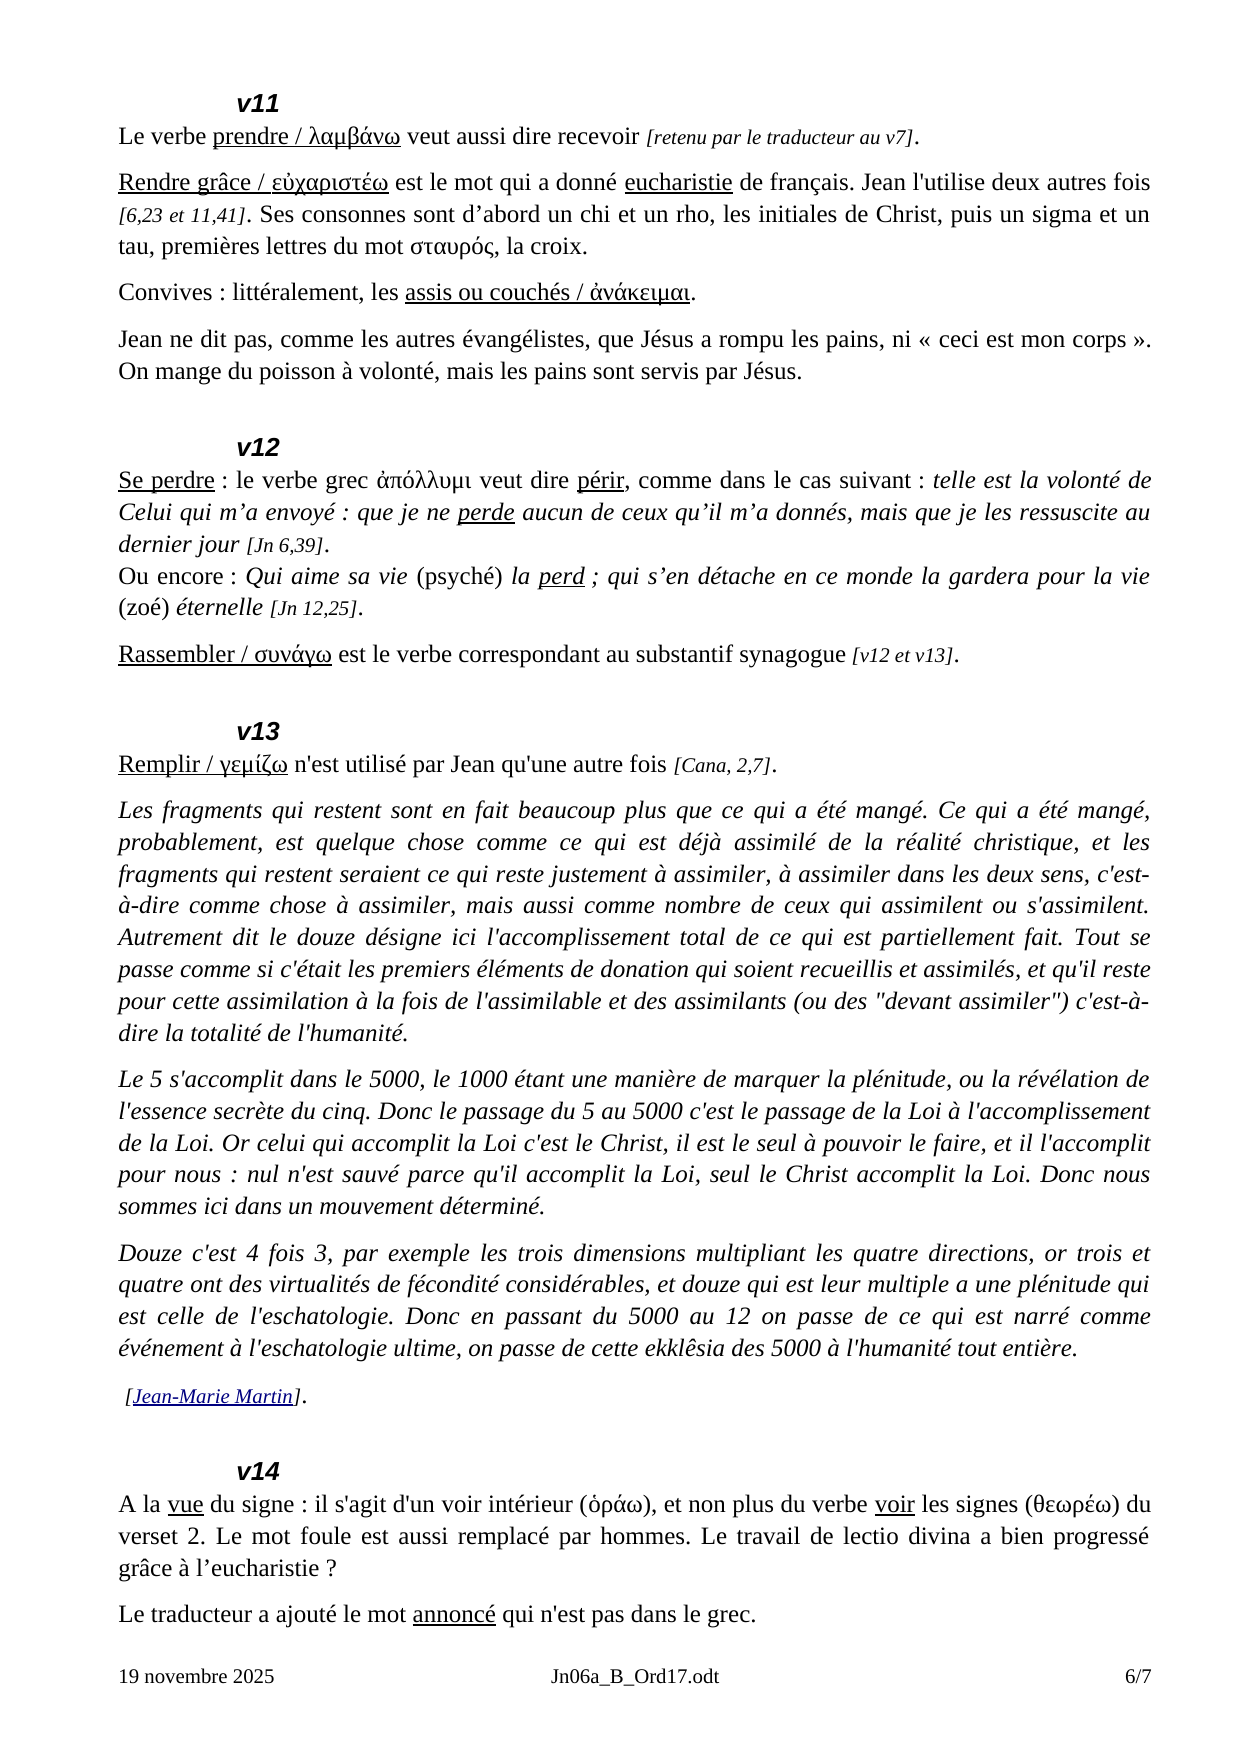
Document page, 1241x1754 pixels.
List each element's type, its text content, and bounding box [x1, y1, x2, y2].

text [Jean-Marie Martin]. [118, 1381, 1152, 1408]
subtitle v12 [236, 433, 1152, 462]
subtitle v11 [236, 88, 1152, 118]
text Le verbe prendre / λαμβάνω veut aussi dire recevoir [retenu par le traducteur au v7]. [118, 122, 1152, 149]
text Remplir / γεμίζω n'est utilisé par Jean qu'une autre fois [Cana, 2,7]. [118, 750, 1152, 777]
text Rassembler / συνάγω est le verbe correspondant au substantif synagogue [v12 et v13]. [118, 640, 1152, 668]
text Le traducteur a ajouté le mot annoncé qui n'est pas dans le grec. [118, 1600, 1152, 1628]
text Se perdre : le verbe grec ἀπόλλυμι veut dire périr, comme dans le cas suivant : telle est la volonté de Celui qui m’a envoyé : que je ne perde aucun de ceux qu’il m’a donnés, mais que je les ressuscite au dernier jour [Jn 6,39]. [118, 466, 1152, 558]
subtitle v13 [236, 716, 1152, 745]
text Douze c'est 4 fois 3, par exemple les trois dimensions multipliant les quatre directions, or trois et quatre ont des virtualités de fécondité considérables, et douze qui est leur multiple a une plénitude qui est celle de l'eschatologie. Donc en passant du 5000 au 12 on passe de ce qui est narré comme événement à l'eschatologie ultime, on passe de cette ekklêsia des 5000 à l'humanité tout entière. [118, 1239, 1152, 1362]
text Le 5 s'accomplit dans le 5000, le 1000 étant une manière de marquer la plénitude, ou la révélation de l'essence secrète du cinq. Donc le passage du 5 au 5000 c'est le passage de la Loi à l'accomplissement de la Loi. Or celui qui accomplit la Loi c'est le Christ, il est le seul à pouvoir le faire, et il l'accomplit pour nous : nul n'est sauvé parce qu'il accomplit la Loi, seul le Christ accomplit la Loi. Donc nous sommes ici dans un mouvement déterminé. [118, 1065, 1152, 1220]
subtitle v14 [236, 1457, 1152, 1486]
text A la vue du signe : il s'agit d'un voir intérieur (ὁράω), et non plus du verbe voir les signes (θεωρέω) du verset 2. Le mot foule est aussi remplacé par hommes. Le travail de lectio divina a bien progressé grâce à l’eucharistie ? [118, 1490, 1152, 1582]
text Convives : littéralement, les assis ou couchés / ἀνάκειμαι. [118, 278, 1152, 306]
text Les fragments qui restent sont en fait beaucoup plus que ce qui a été mangé. Ce qui a été mangé, probablement, est quelque chose comme ce qui est déjà assimilé de la réalité christique, et les fragments qui restent seraient ce qui reste justement à assimiler, à assimiler dans les deux sens, c'est-à-dire comme chose à assimiler, mais aussi comme nombre de ceux qui assimilent ou s'assimilent. Autrement dit le douze désigne ici l'accomplissement total de ce qui est partiellement fait. Tout se passe comme si c'était les premiers éléments de donation qui soient recueillis et assimilés, et qu'il reste pour cette assimilation à la fois de l'assimilable et des assimilants (ou des "devant assimiler") c'est-à-dire la totalité de l'humanité. [118, 796, 1152, 1046]
text Ou encore : Qui aime sa vie (psyché) la perd ; qui s’en détache en ce monde la gardera pour la vie (zoé) éternelle [Jn 12,25]. [118, 562, 1152, 621]
text Jean ne dit pas, comme les autres évangélistes, que Jésus a rompu les pains, ni « ceci est mon corps ». On mange du poisson à volonté, mais les pains sont servis par Jésus. [118, 325, 1152, 384]
text Rendre grâce / εὐχαριστέω est le mot qui a donné eucharistie de français. Jean l'utilise deux autres fois [6,23 et 11,41]. Ses consonnes sont d’abord un chi et un rho, les initiales de Christ, puis un sigma et un tau, premières lettres du mot σταυρός, la croix. [118, 168, 1152, 260]
